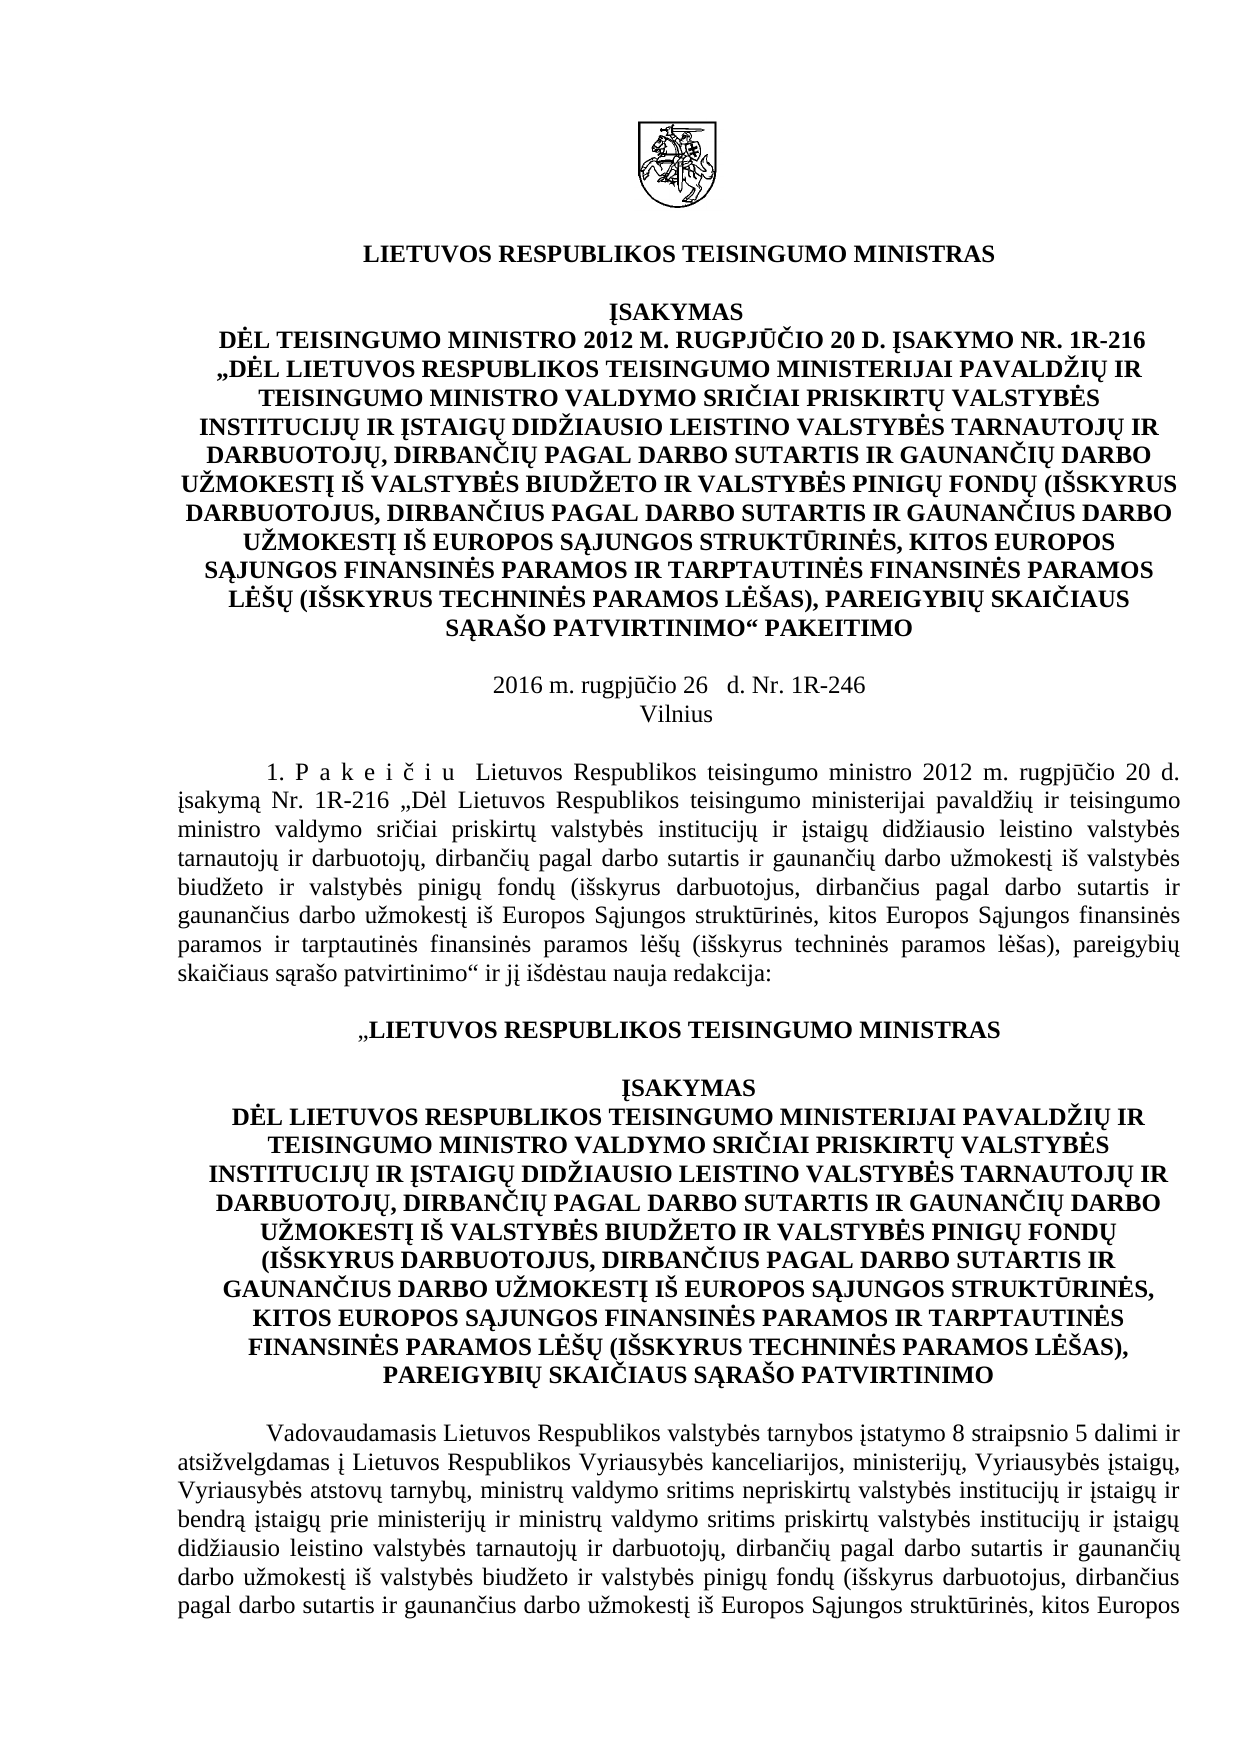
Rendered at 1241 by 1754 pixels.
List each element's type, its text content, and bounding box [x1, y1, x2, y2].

text Įsakymas [196, 1073, 1181, 1102]
text „LIETUVOS RESPUBLIKOS TEISINGUMO MINISTRAS [177, 1015, 1181, 1044]
text LIETUVOS RESPUBLIKOS TEISINGUMO MINISTRAS [177, 239, 1181, 268]
text Vadovaudamasis Lietuvos Respublikos valstybės tarnybos įstatymo 8 straipsnio 5 dalimi ir atsižvelgdamas į Lietuvos Respublikos Vyriausybės kanceliarijos, ministerijų, Vyriausybės įstaigų, Vyriausybės atstovų tarnybų, ministrų valdymo sritims nepriskirtų valstybės institucijų ir įstaigų ir bendrą įstaigų prie ministerijų ir ministrų valdymo sritims priskirtų valstybės institucijų ir įstaigų didžiausio leistino valstybės tarnautojų ir darbuotojų, dirbančių pagal darbo sutartis ir gaunančių darbo užmokestį iš valstybės biudžeto ir valstybės pinigų fondų (išskyrus darbuotojus, dirbančius pagal darbo sutartis ir gaunančius darbo užmokestį iš Europos Sąjungos struktūrinės, kitos Europos [177, 1418, 1181, 1619]
text ĮSAKYMAS [177, 297, 1181, 325]
text 1. P a k e i č i u Lietuvos Respublikos teisingumo ministro 2012 m. rugpjūčio 20 d. įsakymą Nr. 1R-216 „Dėl Lietuvos Respublikos teisingumo ministerijai pavaldžių ir teisingumo ministro valdymo sričiai priskirtų valstybės institucijų ir įstaigų didžiausio leistino valstybės tarnautojų ir darbuotojų, dirbančių pagal darbo sutartis ir gaunančių darbo užmokestį iš valstybės biudžeto ir valstybės pinigų fondų (išskyrus darbuotojus, dirbančius pagal darbo sutartis ir gaunančius darbo užmokestį iš Europos Sąjungos struktūrinės, kitos Europos Sąjungos finansinės paramos ir tarptautinės finansinės paramos lėšų (išskyrus techninės paramos lėšas), pareigybių skaičiaus sąrašo patvirtinimo“ ir jį išdėstau nauja redakcija: [177, 757, 1181, 987]
text DĖL LIETUVOS RESPUBLIKOS TEISINGUMO MINISTERIJAI PAVALDŽIŲ IR TEISINGUMO MINISTRO VALDYMO SRIČIAI PRISKIRTŲ VALSTYBĖS INSTITUCIJŲ IR ĮSTAIGŲ DIDŽIAuSIO LEISTINO VALSTYBĖS TARNAUTOJŲ IR DARBUOTOJŲ, DIRBANČIŲ PAGAL DARBO SUTARTIS IR GAUNANČIŲ DARBO UŽMOKESTĮ IŠ VALSTYBĖS BIUDŽETO IR VALSTYBĖS PINIGŲ FONDŲ (IŠSKYRUS DARBUOTOJUS, DIRBANČIUS PAGAL DARBO SUTARTIS IR GAUNANČIUS DARBO UŽMOKESTĮ IŠ EUROPOS SĄJUNGOS STRUKTŪRINĖS, KITOS EUROPOS SĄJUNGOS FINANSINĖS PARAMOS IR TARPTAUTINĖS FINANSINĖS PARAMOS LĖŠŲ (IŠSKYRUS TECHNINĖS PARAMOS LĖŠAS), PAREIGYBIŲ SKAIČIAUS SĄRAŠO PATVIRTINIMO [196, 1102, 1181, 1389]
text Vilnius [177, 699, 1181, 728]
text DĖL TEISINGUMO MINISTRO 2012 M. RUGPJŪČIO 20 D. ĮSAKYMO NR. 1R-216 „DĖL LIETUVOS RESPUBLIKOS TEISINGUMO MINISTERIJAI PAVALDŽIŲ IR TEISINGUMO MINISTRO VALDYMO SRIČIAI PRISKIRTŲ VALSTYBĖS INSTITUCIJŲ IR ĮSTAIGŲ DIDŽIAUSIO LEISTINO VALSTYBĖS TARNAUTOJŲ IR DARBUOTOJŲ, DIRBANČIŲ PAGAL DARBO SUTARTIS IR GAUNANČIŲ DARBO UŽMOKESTĮ IŠ VALSTYBĖS BIUDŽETO IR VALSTYBĖS PINIGŲ FONDŲ (IŠSKYRUS DARBUOTOJUS, DIRBANČIUS PAGAL DARBO SUTARTIS IR GAUNANČIUS DARBO UŽMOKESTĮ IŠ EUROPOS SĄJUNGOS STRUKTŪRINĖS, KITOS EUROPOS SĄJUNGOS FINANSINĖS PARAMOS IR TARPTAUTINĖS FINANSINĖS PARAMOS LĖŠŲ (IŠSKYRUS TECHNINĖS PARAMOS LĖŠAS), PAREIGYBIŲ SKAIČIAUS SĄRAŠO PATVIRTINIMO“ PAKEITIMO [177, 325, 1181, 642]
text 2016 m. rugpjūčio 26 d. Nr. 1R-246 [177, 670, 1181, 699]
